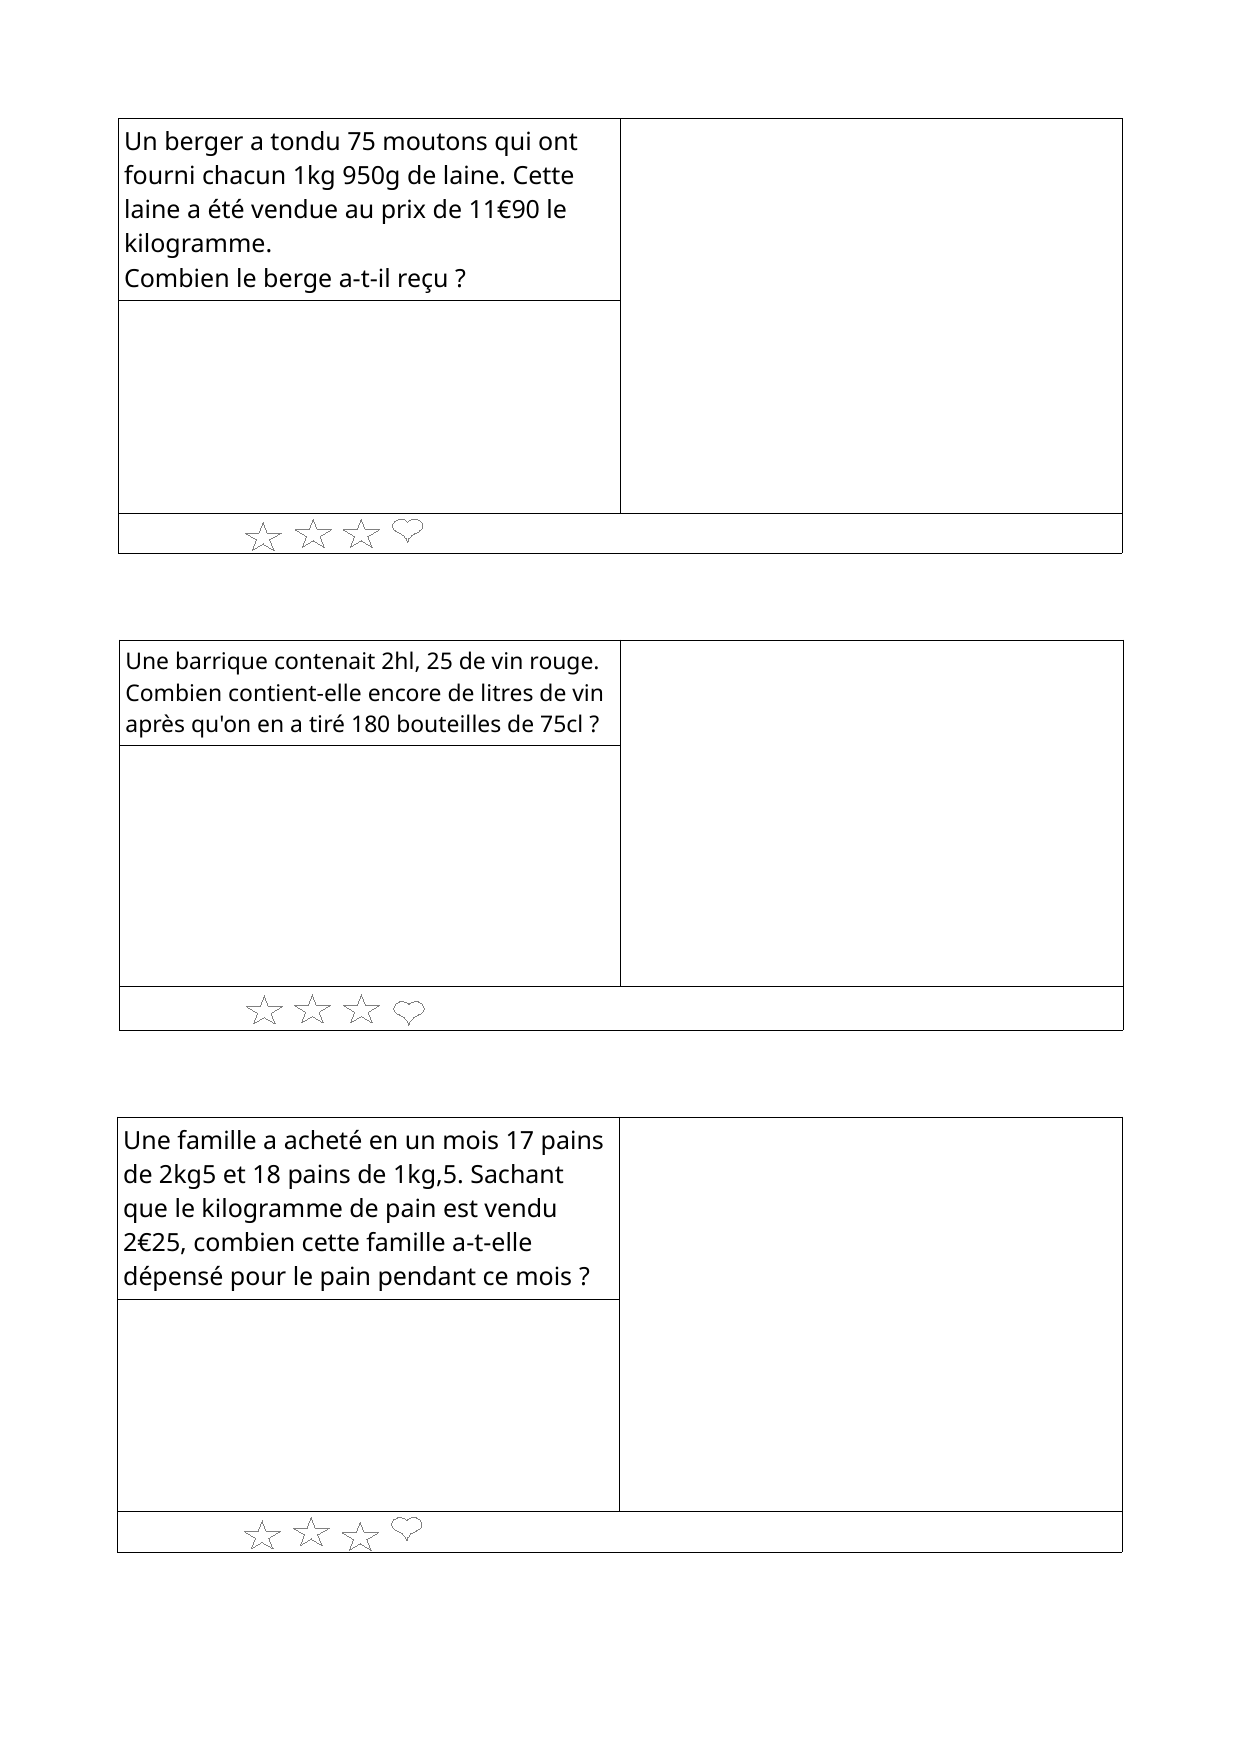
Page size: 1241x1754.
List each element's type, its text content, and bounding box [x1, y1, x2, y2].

table_cell [120, 987, 1123, 1030]
table_cell [119, 301, 620, 513]
table_cell [120, 746, 620, 986]
table_header Une barrique contenait 2hl, 25 de vin rouge. Combien contient-elle encore de litres de vin après qu'on en a tiré 180 bouteilles de 75cl ? [120, 641, 620, 745]
table_header [621, 641, 1123, 986]
table_header Un berger a tondu 75 moutons qui ont fourni chacun 1kg 950g de laine. Cette laine a été vendue au prix de 11€90 le kilogramme. Combien le berge a-t-il reçu ? [119, 119, 620, 300]
table_header [620, 1118, 1122, 1511]
table_cell [118, 1300, 619, 1511]
table_header Une famille a acheté en un mois 17 pains de 2kg5 et 18 pains de 1kg,5. Sachant que le kilogramme de pain est vendu 2€25, combien cette famille a-t-elle dépensé pour le pain pendant ce mois ? [118, 1118, 619, 1298]
table_cell [118, 1512, 1122, 1552]
table_header [621, 119, 1122, 513]
table_cell [119, 514, 1122, 553]
